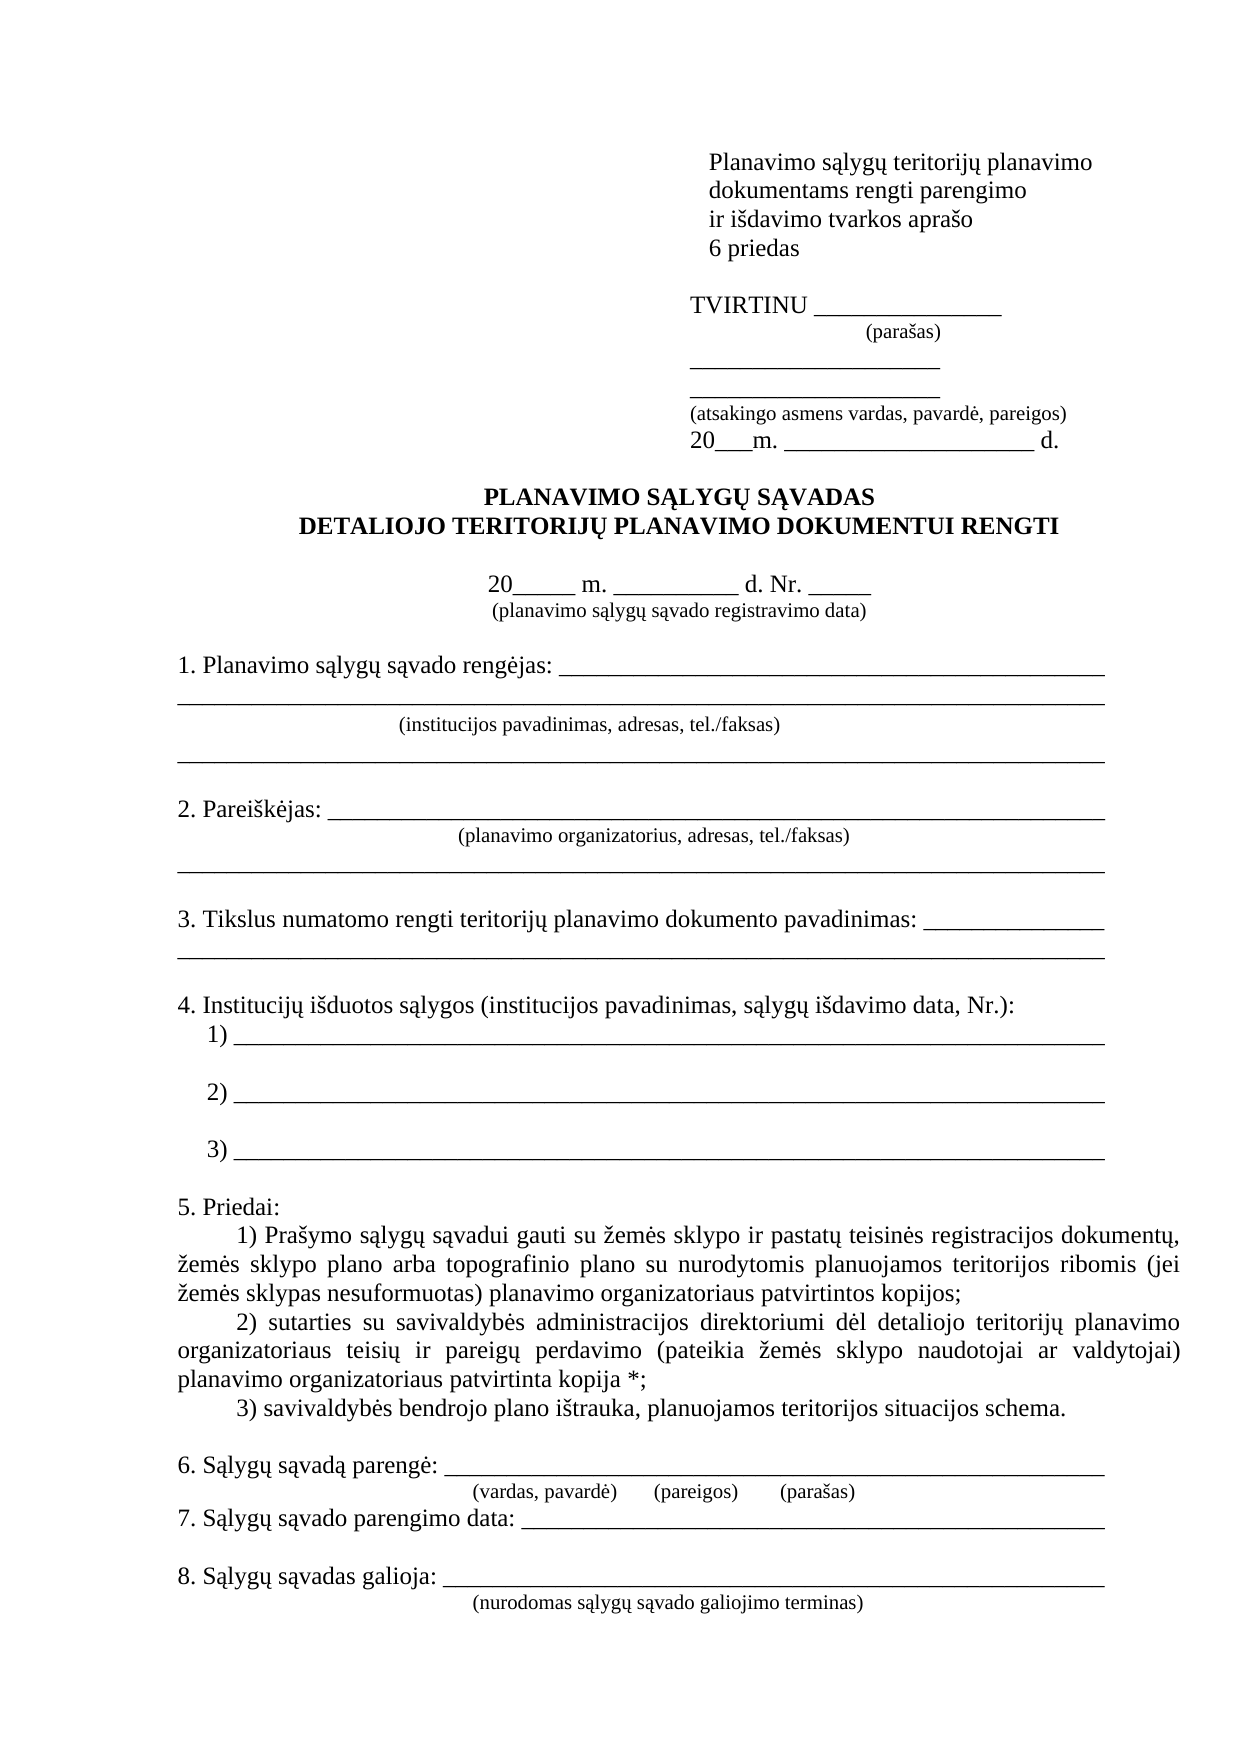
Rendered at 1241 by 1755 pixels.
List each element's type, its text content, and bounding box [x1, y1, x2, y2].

text 3) savivaldybės bendrojo plano ištrauka, planuojamos teritorijos situacijos schema. [177, 1393, 1181, 1422]
text 1. Planavimo sąlygų sąvado rengėjas: [177, 650, 1181, 679]
text (vardas, pavardė) (pareigos) (parašas) [177, 1479, 1181, 1503]
text _ [177, 679, 1181, 708]
table_header [177, 291, 690, 454]
text 2) sutarties su savivaldybės administracijos direktoriumi dėl detaliojo teritorijų planavimo organizatoriaus teisių ir pareigų perdavimo (pateikia žemės sklypo naudotojai ar valdytojai) planavimo organizatoriaus patvirtinta kopija *; [177, 1307, 1181, 1393]
text (institucijos pavadinimas, adresas, tel./faksas) [177, 708, 1181, 737]
text 3. Tikslus numatomo rengti teritorijų planavimo dokumento pavadinimas: [177, 904, 1181, 933]
table_header TVIRTINU _______________ (parašas) ____________________ ____________________ (atsakingo asmens vardas, pavardė, pareigos) 20___m. ____________________ d. [690, 291, 1122, 454]
text ir išdavimo tvarkos aprašo [177, 204, 1181, 233]
text _ [177, 737, 1181, 765]
text 2) [207, 1077, 1182, 1106]
text _ [177, 847, 1181, 876]
text 1) [207, 1019, 1182, 1048]
text (planavimo organizatorius, adresas, tel./faksas) [177, 823, 1181, 847]
text (nurodomas sąlygų sąvado galiojimo terminas) [177, 1590, 1181, 1614]
text 1) Prašymo sąlygų sąvadui gauti su žemės sklypo ir pastatų teisinės registracijos dokumentų, žemės sklypo plano arba topografinio plano su nurodytomis planuojamos teritorijos ribomis (jei žemės sklypas nesuformuotas) planavimo organizatoriaus patvirtintos kopijos; [177, 1221, 1181, 1307]
text 2. Pareiškėjas: [177, 794, 1181, 823]
text 6 priedas [177, 233, 1181, 262]
text _ [177, 933, 1181, 962]
text 6. Sąlygų sąvadą parengė: [177, 1451, 1182, 1479]
text (planavimo sąlygų sąvado registravimo data) [177, 597, 1181, 622]
text PLANAVIMO SĄLYGŲ SĄVADAS [177, 482, 1181, 511]
text 3) [207, 1134, 1182, 1163]
text dokumentams rengti parengimo [177, 176, 1181, 204]
text 7. Sąlygų sąvado parengimo data: [177, 1503, 1182, 1532]
text 4. Institucijų išduotos sąlygos (institucijos pavadinimas, sąlygų išdavimo data, Nr.): [177, 991, 1181, 1019]
text Planavimo sąlygų teritorijų planavimo [177, 147, 1181, 176]
text 5. Priedai: [177, 1192, 1182, 1221]
text DETALIOJO TERITORIJŲ PLANAVIMO DOKUMENTUI RENGTI [177, 511, 1181, 540]
text 8. Sąlygų sąvadas galioja: [177, 1561, 1182, 1590]
text 20_____ m. __________ d. Nr. _____ [177, 569, 1181, 597]
